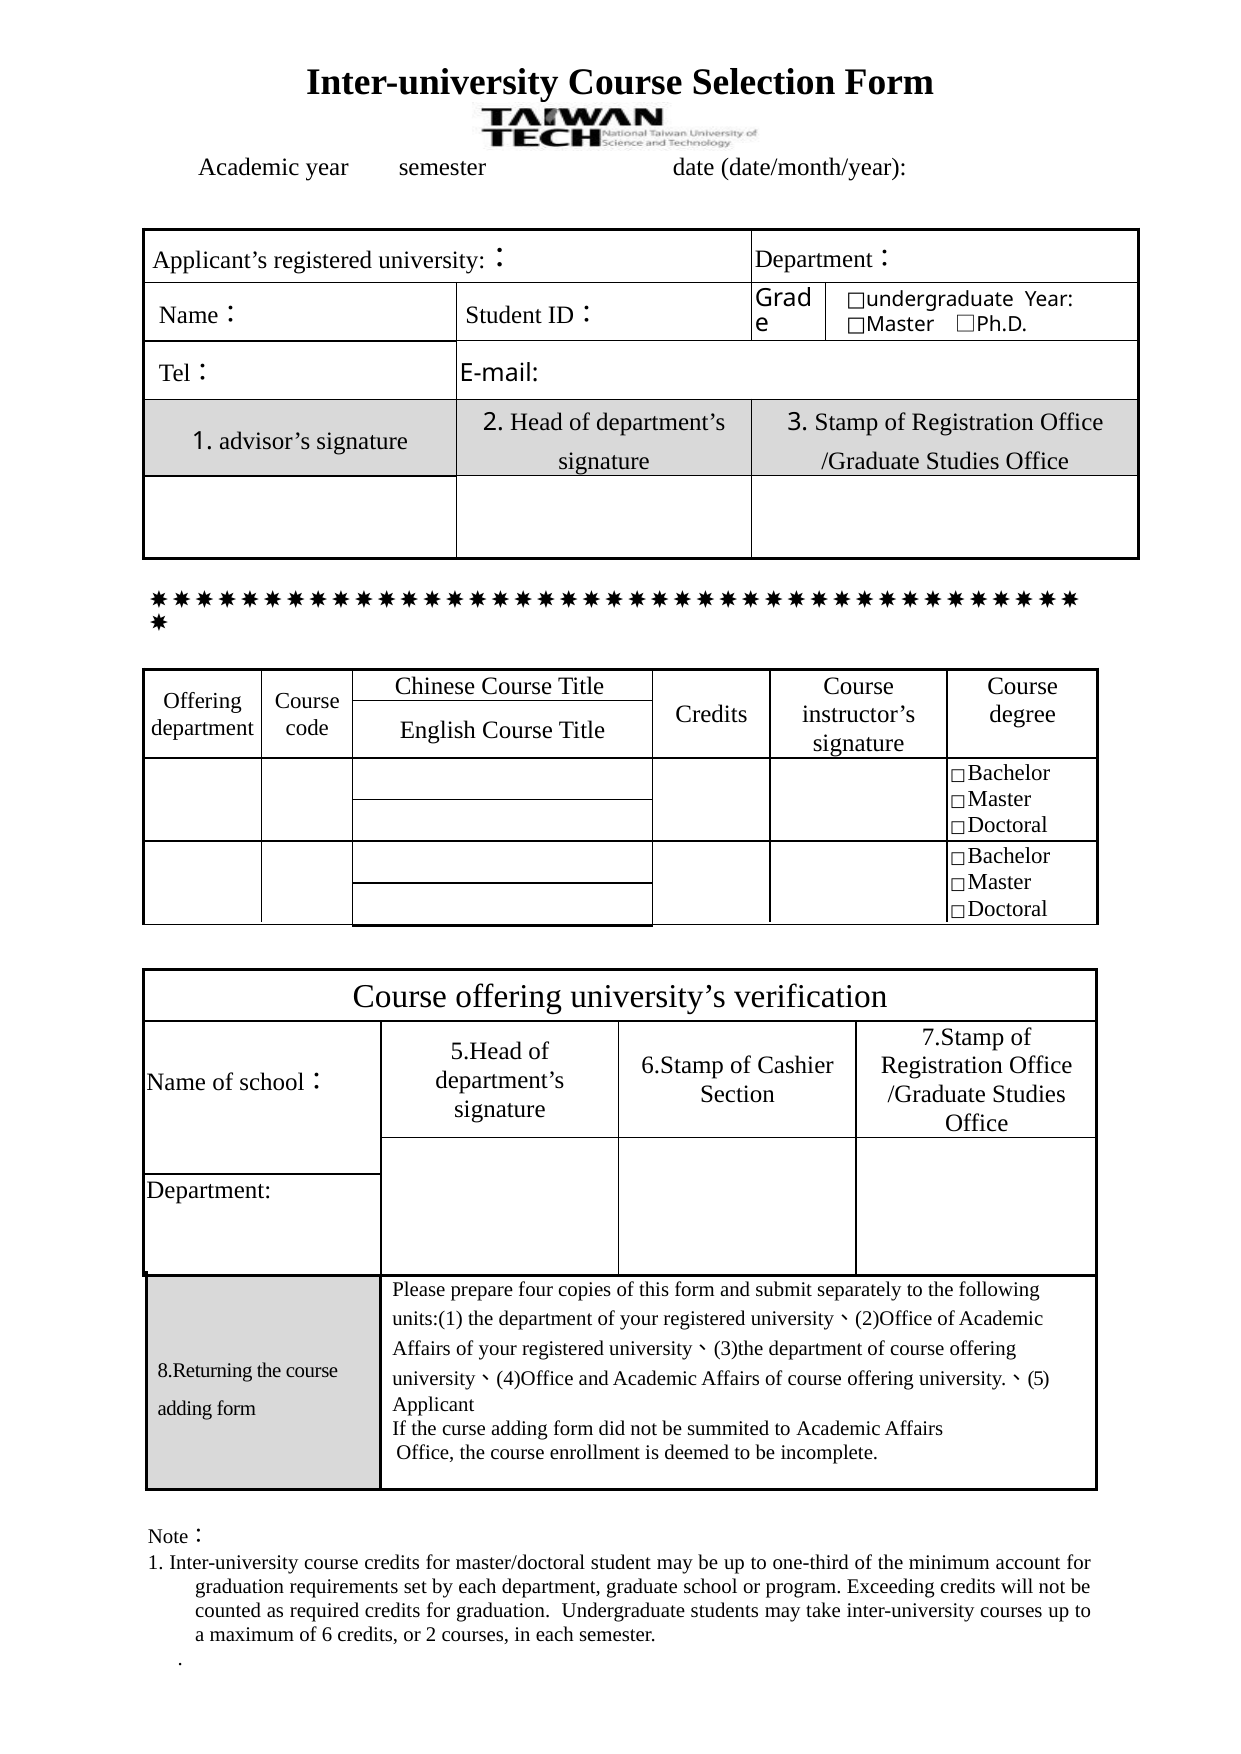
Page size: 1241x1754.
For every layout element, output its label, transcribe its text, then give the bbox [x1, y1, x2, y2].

table_cell 1. advisor’s signature [145, 400, 456, 475]
table_cell [653, 842, 770, 924]
table_cell [770, 842, 947, 924]
table_header Credits [653, 671, 769, 757]
table_cell [145, 477, 456, 557]
text Academic year semester date (date/month/year): [148, 152, 1092, 181]
table_cell Department: [145, 1175, 380, 1274]
table_cell 5.Head of department’s signature [382, 1022, 618, 1137]
table_header Course code [262, 671, 352, 757]
table_header Department： [752, 231, 1137, 282]
table_header Applicant’s registered university:： [145, 231, 751, 282]
picture [471, 102, 769, 152]
table_cell [145, 842, 261, 924]
table_cell [752, 476, 1137, 557]
table_cell [145, 759, 261, 840]
table_cell [353, 884, 652, 924]
table_cell Student ID： [457, 283, 751, 340]
table_cell Name： [145, 283, 456, 340]
text Note： [148, 1519, 1104, 1550]
table_cell English Course Title [353, 701, 652, 757]
table_cell [771, 759, 946, 840]
table_cell [145, 1137, 380, 1173]
text Inter-university Course Selection Form [148, 59, 1092, 102]
table_cell [262, 759, 352, 840]
table_cell [619, 1138, 855, 1274]
table_cell [261, 842, 352, 924]
table_cell 6.Stamp of Cashier Section [619, 1022, 855, 1137]
table_cell [382, 1138, 618, 1274]
text  [148, 591, 1104, 636]
text 1. Inter-university course credits for master/doctoral student may be up to one-third of the minimum account for graduation requirements set by each department, graduate school or program. Exceeding credits will not be counted as required credits for graduation. Undergraduate students may take inter-university courses up to a maximum of 6 credits, or 2 courses, in each semester. [148, 1550, 1092, 1646]
table_header Offering department [145, 671, 261, 757]
table_cell 7.Stamp of Registration Office /Graduate Studies Office [857, 1022, 1095, 1137]
table_cell E-mail: [457, 341, 1137, 398]
table_cell 2. Head of department’s signature [457, 400, 751, 475]
text . [177, 1646, 1092, 1670]
table_cell [857, 1138, 1095, 1274]
table_cell 8.Returning the course adding form [148, 1277, 379, 1488]
table_cell [653, 759, 769, 840]
table_header Chinese Course Title [353, 671, 652, 699]
table_header Course offering university’s verification [145, 971, 1095, 1020]
table_cell Name of school： [145, 1022, 380, 1137]
table_cell [353, 759, 652, 799]
table_cell Bachelor Master Doctoral [947, 842, 1096, 924]
table_cell □undergraduate Year: □Master □Ph.D. [826, 283, 1137, 340]
table_cell 3. Stamp of Registration Office /Graduate Studies Office [752, 400, 1137, 475]
table_header Course degree [948, 671, 1096, 757]
table_cell Please prepare four copies of this form and submit separately to the following units:(1) the department of your registered university、(2)Office of Academic Affairs of your registered university、(3)the department of course offering university、(4)Office and Academic Affairs of course offering university.、(5) Applicant If the curse adding form did not be summited to Academic Affairs Office, the course enrollment is deemed to be incomplete. [382, 1277, 1095, 1488]
table_cell [457, 476, 751, 557]
table_cell Bachelor Master Doctoral [948, 759, 1096, 840]
table_cell [353, 842, 652, 882]
table_header Course instructor’s signature [771, 671, 946, 757]
table_cell Tel： [145, 342, 456, 398]
table_cell [353, 800, 652, 840]
table_cell Grade [752, 283, 825, 340]
